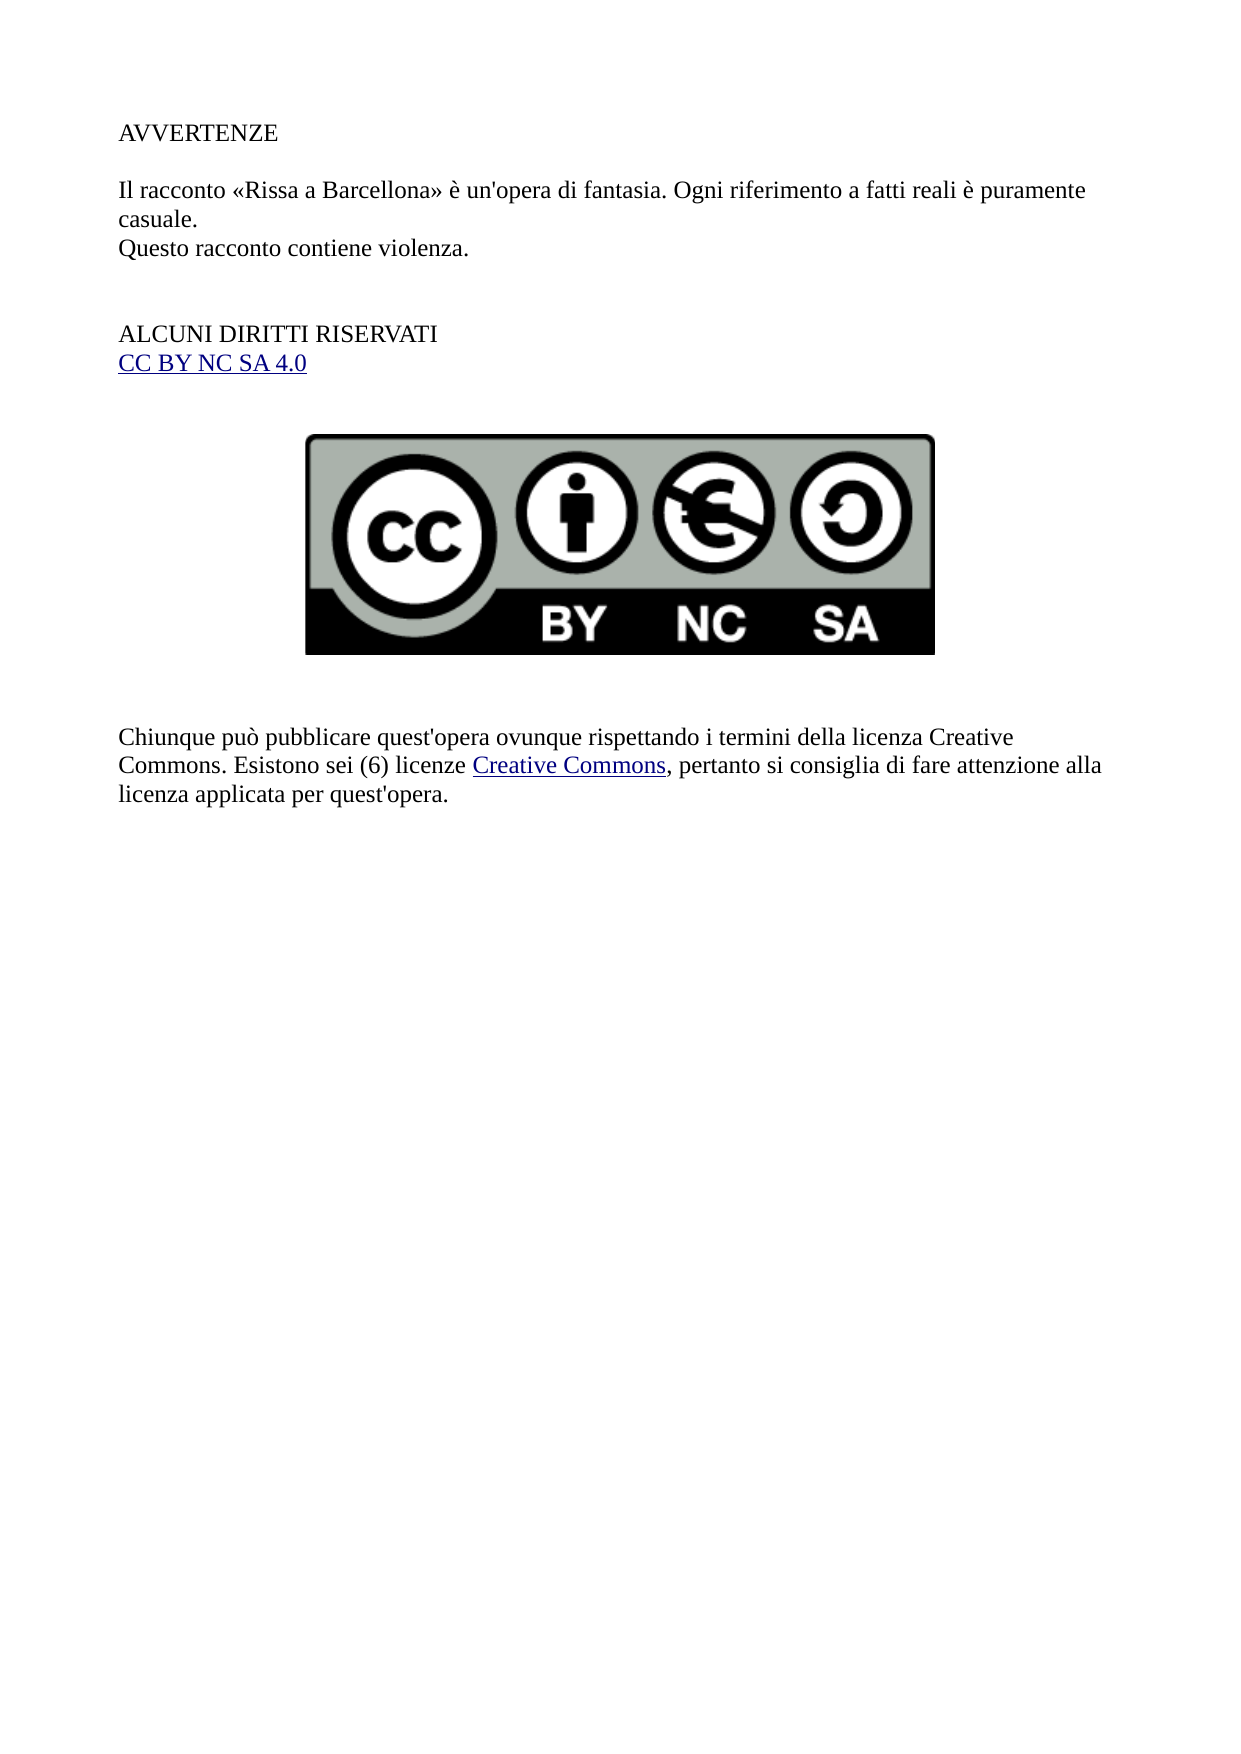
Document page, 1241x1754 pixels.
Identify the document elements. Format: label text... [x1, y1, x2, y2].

picture [305, 434, 935, 655]
text Questo racconto contiene violenza. [118, 233, 1122, 262]
text Chiunque può pubblicare quest'opera ovunque rispettando i termini della licenza Creative Commons. Esistono sei (6) licenze Creative Commons, pertanto si consiglia di fare attenzione alla licenza applicata per quest'opera. [118, 722, 1122, 808]
text Il racconto «Rissa a Barcellona» è un'opera di fantasia. Ogni riferimento a fatti reali è puramente casuale. [118, 176, 1122, 233]
text CC BY NC SA 4.0 [118, 348, 1122, 377]
text AVVERTENZE [118, 118, 1122, 147]
text ALCUNI DIRITTI RISERVATI [118, 319, 1122, 348]
